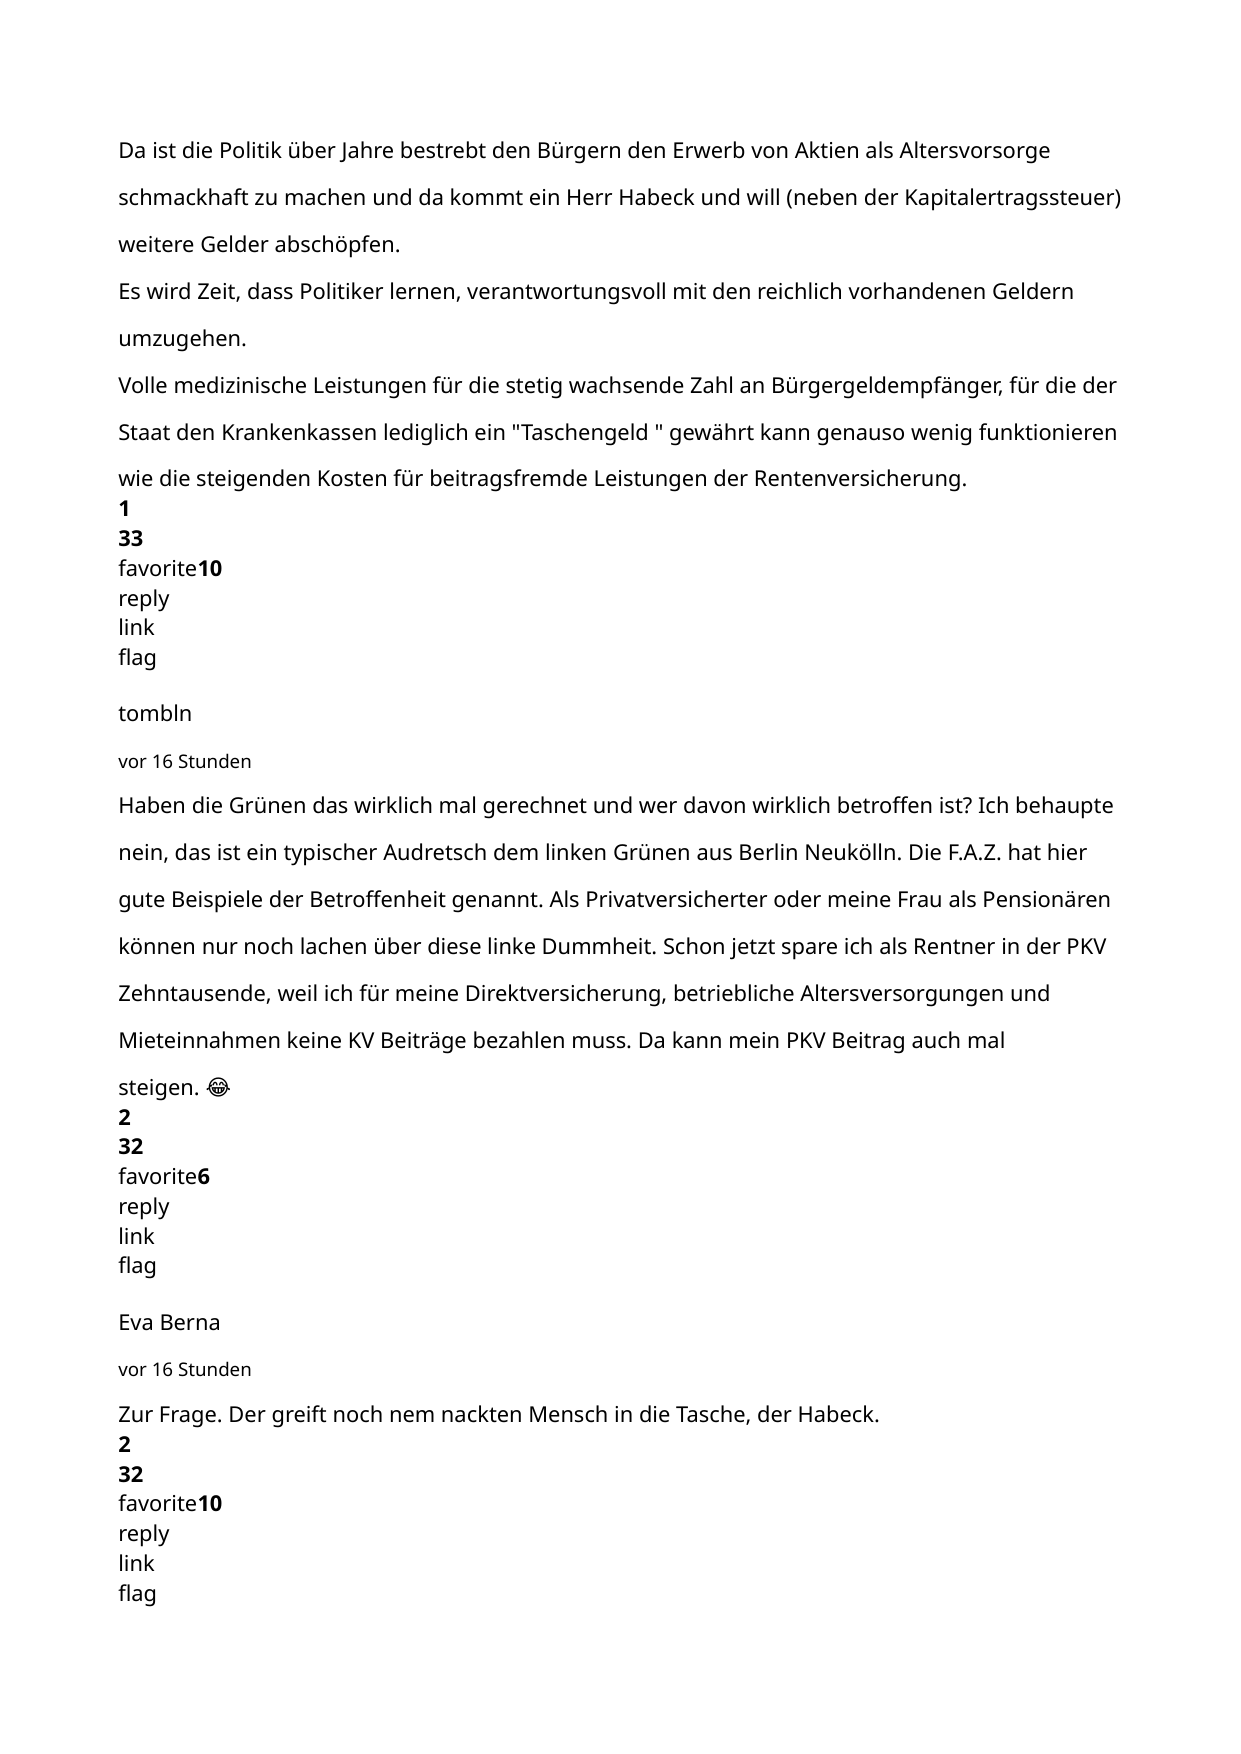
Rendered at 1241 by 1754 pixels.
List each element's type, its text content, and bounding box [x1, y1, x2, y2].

text Zur Frage. Der greift noch nem nackten Mensch in die Tasche, der Habeck. [118, 1382, 1122, 1429]
text favorite6 [118, 1161, 1122, 1191]
text flag [118, 1578, 1122, 1607]
text reply [118, 1518, 1122, 1548]
text favorite10 [118, 1488, 1122, 1518]
text 33 [118, 523, 1122, 553]
text Da ist die Politik über Jahre bestrebt den Bürgern den Erwerb von Aktien als Altersvorsorge schmackhaft zu machen und da kommt ein Herr Habeck und will (neben der Kapitalertragssteuer) weitere Gelder abschöpfen. Es wird Zeit, dass Politiker lernen, verantwortungsvoll mit den reichlich vorhandenen Geldern umzugehen. Volle medizinische Leistungen für die stetig wachsende Zahl an Bürgergeldempfänger, für die der Staat den Krankenkassen lediglich ein "Taschengeld " gewährt kann genauso wenig funktionieren wie die steigenden Kosten für beitragsfremde Leistungen der Rentenversicherung. [118, 118, 1122, 493]
text Eva Berna [118, 1296, 1114, 1337]
text link [118, 1548, 1122, 1578]
text Haben die Grünen das wirklich mal gerechnet und wer davon wirklich betroffen ist? Ich behaupte nein, das ist ein typischer Audretsch dem linken Grünen aus Berlin Neukölln. Die F.A.Z. hat hier gute Beispiele der Betroffenheit genannt. Als Privatversicherter oder meine Frau als Pensionären können nur noch lachen über diese linke Dummheit. Schon jetzt spare ich als Rentner in der PKV Zehntausende, weil ich für meine Direktversicherung, betriebliche Altersversorgungen und Mieteinnahmen keine KV Beiträge bezahlen muss. Da kann mein PKV Beitrag auch mal steigen. 😂 [118, 773, 1122, 1102]
text reply [118, 1191, 1122, 1221]
text flag [118, 1251, 1122, 1280]
text 32 [118, 1131, 1122, 1161]
text vor 16 Stunden [118, 1352, 1122, 1382]
text link [118, 1221, 1122, 1251]
text vor 16 Stunden [118, 744, 1122, 773]
text favorite10 [118, 553, 1122, 582]
text 2 [118, 1429, 1122, 1458]
text link [118, 612, 1122, 642]
text reply [118, 582, 1122, 612]
text 2 [118, 1102, 1122, 1131]
text 32 [118, 1458, 1122, 1488]
text 1 [118, 493, 1122, 523]
text flag [118, 642, 1122, 672]
text tombln [118, 687, 1114, 728]
